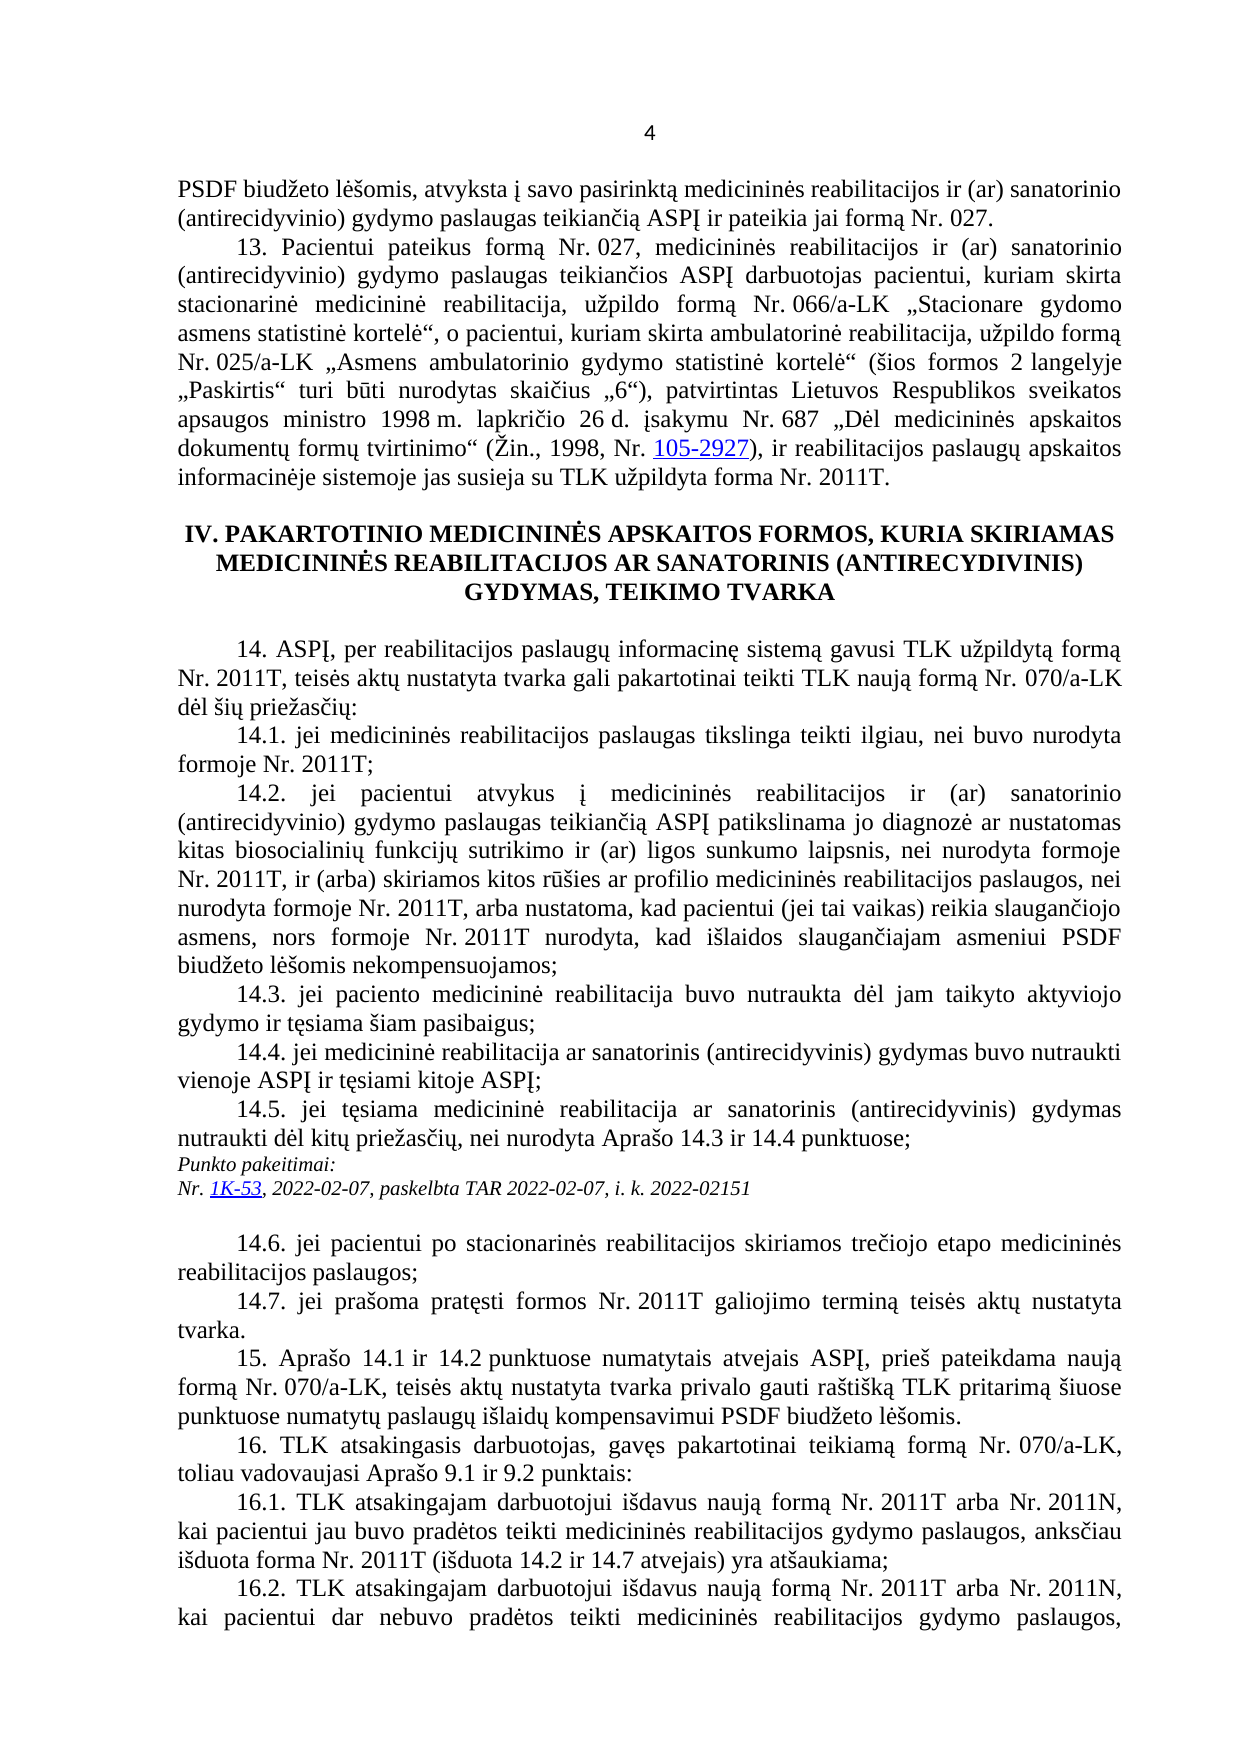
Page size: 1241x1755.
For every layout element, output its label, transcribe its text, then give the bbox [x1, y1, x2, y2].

text 14.3. jei paciento medicininė reabilitacija buvo nutraukta dėl jam taikyto aktyviojo gydymo ir tęsiama šiam pasibaigus; [177, 979, 1122, 1037]
text IV. PAKARTOTINIO MEDICININĖS APSKAITOS FORMOS, KURIA SKIRIAMAS MEDICININĖS REABILITACIJOS AR SANATORINIS (ANTIRECYDIVINIS) GYDYMAS, TEIKIMO TVARKA [177, 519, 1122, 605]
text 16. TLK atsakingasis darbuotojas, gavęs pakartotinai teikiamą formą Nr. 070/a-LK, toliau vadovaujasi Aprašo 9.1 ir 9.2 punktais: [177, 1430, 1122, 1487]
text 13. Pacientui pateikus formą Nr. 027, medicininės reabilitacijos ir (ar) sanatorinio (antirecidyvinio) gydymo paslaugas teikiančios ASPĮ darbuotojas pacientui, kuriam skirta stacionarinė medicininė reabilitacija, užpildo formą Nr. 066/a-LK „Stacionare gydomo asmens statistinė kortelė“, o pacientui, kuriam skirta ambulatorinė reabilitacija, užpildo formą Nr. 025/a-LK „Asmens ambulatorinio gydymo statistinė kortelė“ (šios formos 2 langelyje „Paskirtis“ turi būti nurodytas skaičius „6“), patvirtintas Lietuvos Respublikos sveikatos apsaugos ministro 1998 m. lapkričio 26 d. įsakymu Nr. 687 „Dėl medicininės apskaitos dokumentų formų tvirtinimo“ (Žin., 1998, Nr. 105-2927), ir reabilitacijos paslaugų apskaitos informacinėje sistemoje jas susieja su TLK užpildyta forma Nr. 2011T. [177, 232, 1122, 490]
text Punkto pakeitimai: [177, 1152, 1122, 1176]
text 14. ASPĮ, per reabilitacijos paslaugų informacinę sistemą gavusi TLK užpildytą formą Nr. 2011T, teisės aktų nustatyta tvarka gali pakartotinai teikti TLK naują formą Nr. 070/a-LK dėl šių priežasčių: [177, 634, 1122, 720]
text 14.5. jei tęsiama medicininė reabilitacija ar sanatorinis (antirecidyvinis) gydymas nutraukti dėl kitų priežasčių, nei nurodyta Aprašo 14.3 ir 14.4 punktuose; [177, 1094, 1122, 1152]
text 16.2. TLK atsakingajam darbuotojui išdavus naują formą Nr. 2011T arba Nr. 2011N, kai pacientui dar nebuvo pradėtos teikti medicininės reabilitacijos gydymo paslaugos, [177, 1573, 1122, 1631]
text 15. Aprašo 14.1 ir 14.2 punktuose numatytais atvejais ASPĮ, prieš pateikdama naują formą Nr. 070/a-LK, teisės aktų nustatyta tvarka privalo gauti raštišką TLK pritarimą šiuose punktuose numatytų paslaugų išlaidų kompensavimui PSDF biudžeto lėšomis. [177, 1343, 1122, 1430]
text 14.1. jei medicininės reabilitacijos paslaugas tikslinga teikti ilgiau, nei buvo nurodyta formoje Nr. 2011T; [177, 720, 1122, 778]
text Nr. 1K-53, 2022-02-07, paskelbta TAR 2022-02-07, i. k. 2022-02151 [177, 1176, 1122, 1200]
text 14.2. jei pacientui atvykus į medicininės reabilitacijos ir (ar) sanatorinio (antirecidyvinio) gydymo paslaugas teikiančią ASPĮ patikslinama jo diagnozė ar nustatomas kitas biosocialinių funkcijų sutrikimo ir (ar) ligos sunkumo laipsnis, nei nurodyta formoje Nr. 2011T, ir (arba) skiriamos kitos rūšies ar profilio medicininės reabilitacijos paslaugos, nei nurodyta formoje Nr. 2011T, arba nustatoma, kad pacientui (jei tai vaikas) reikia slaugančiojo asmens, nors formoje Nr. 2011T nurodyta, kad išlaidos slaugančiajam asmeniui PSDF biudžeto lėšomis nekompensuojamos; [177, 778, 1122, 979]
text 16.1. TLK atsakingajam darbuotojui išdavus naują formą Nr. 2011T arba Nr. 2011N, kai pacientui jau buvo pradėtos teikti medicininės reabilitacijos gydymo paslaugos, anksčiau išduota forma Nr. 2011T (išduota 14.2 ir 14.7 atvejais) yra atšaukiama; [177, 1487, 1122, 1573]
text 14.4. jei medicininė reabilitacija ar sanatorinis (antirecidyvinis) gydymas buvo nutraukti vienoje ASPĮ ir tęsiami kitoje ASPĮ; [177, 1037, 1122, 1094]
text PSDF biudžeto lėšomis, atvyksta į savo pasirinktą medicininės reabilitacijos ir (ar) sanatorinio (antirecidyvinio) gydymo paslaugas teikiančią ASPĮ ir pateikia jai formą Nr. 027. [177, 174, 1122, 232]
text 14.7. jei prašoma pratęsti formos Nr. 2011T galiojimo terminą teisės aktų nustatyta tvarka. [177, 1286, 1122, 1343]
text 14.6. jei pacientui po stacionarinės reabilitacijos skiriamos trečiojo etapo medicininės reabilitacijos paslaugos; [177, 1228, 1122, 1286]
